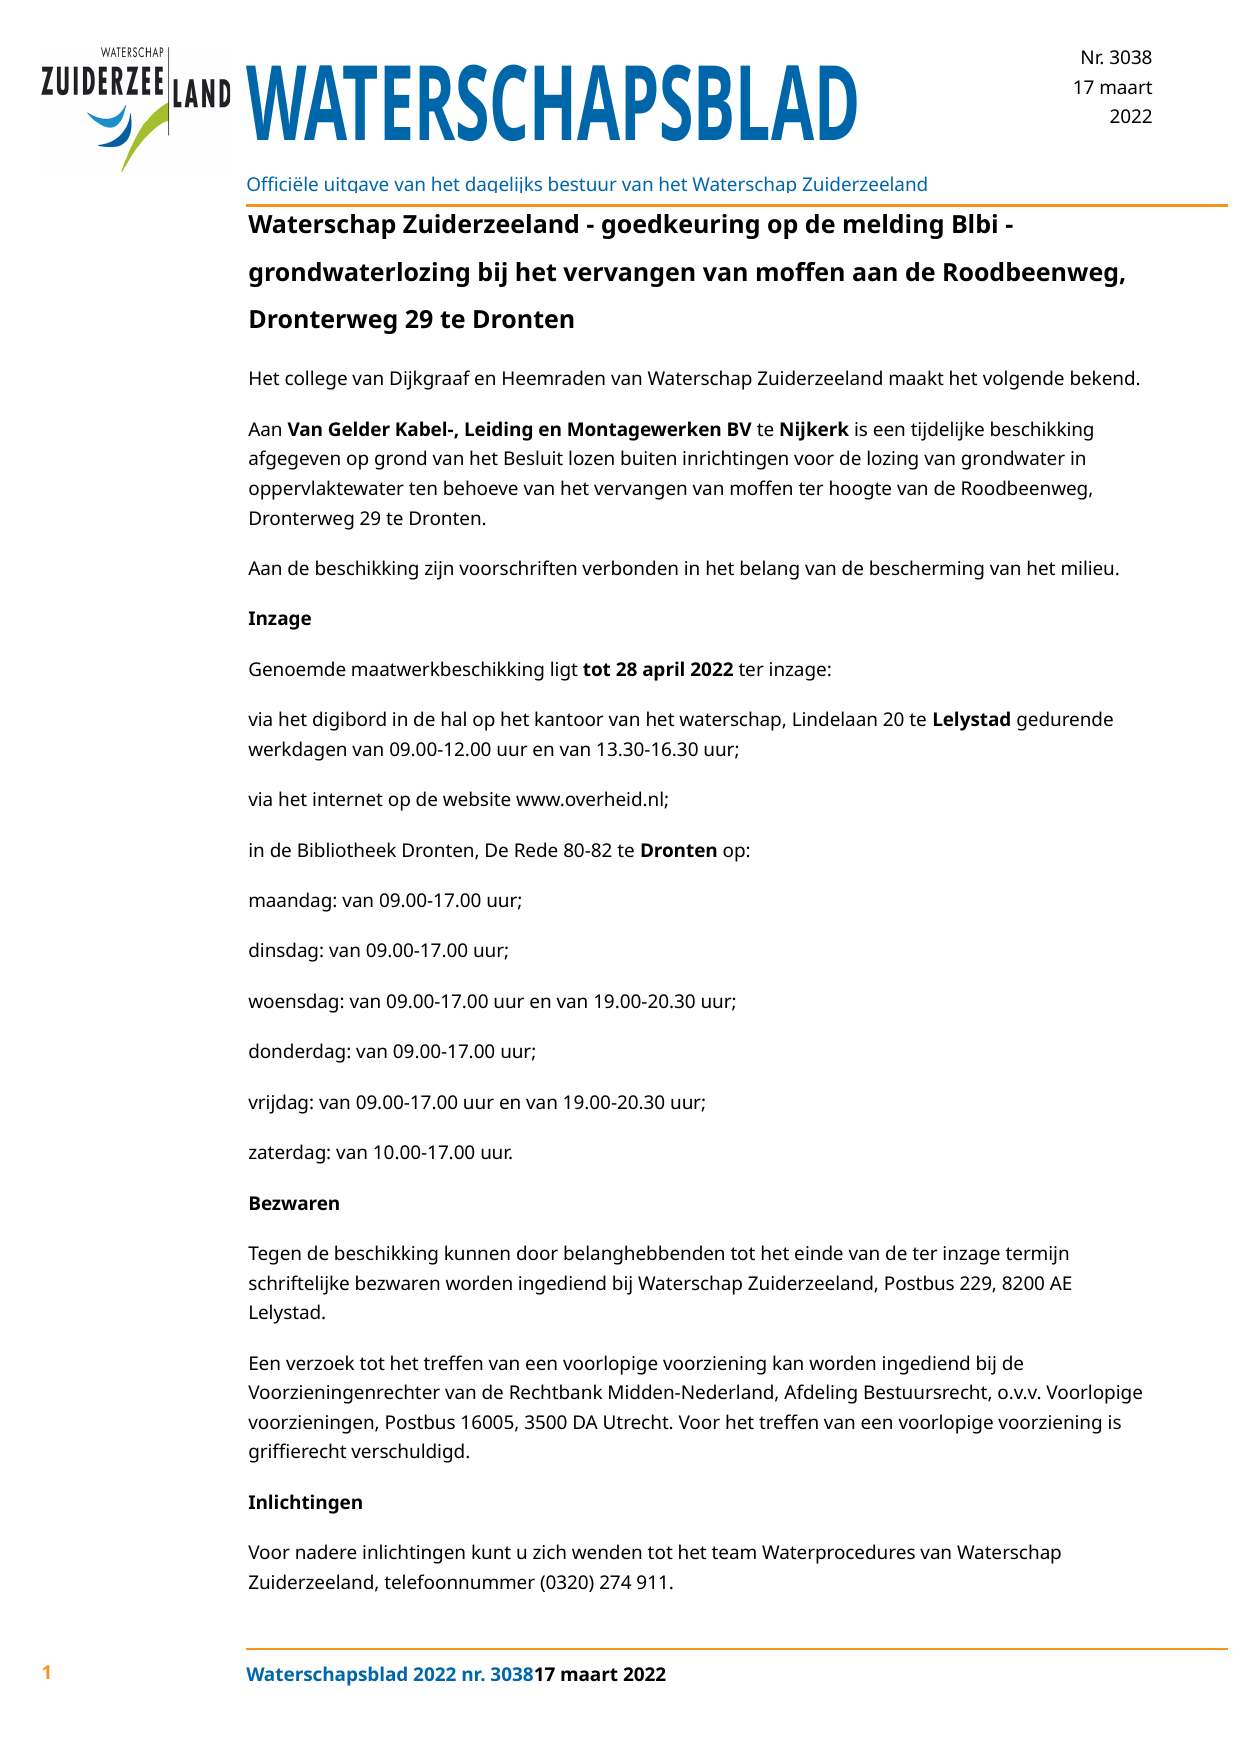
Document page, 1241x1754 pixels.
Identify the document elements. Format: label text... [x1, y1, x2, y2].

text Een verzoek tot het treffen van een voorlopige voorziening kan worden ingediend bij de Voorzieningenrechter van de Rechtbank Midden-Nederland, Afdeling Bestuursrecht, o.v.v. Voorlopige voorzieningen, Postbus 16005, 3500 DA Utrecht. Voor het treffen van een voorlopige voorziening is griffierecht verschuldigd. [248, 1350, 1152, 1464]
text vrijdag: van 09.00-17.00 uur en van 19.00-20.30 uur; [248, 1089, 1152, 1114]
text woensdag: van 09.00-17.00 uur en van 19.00-20.30 uur; [248, 988, 1152, 1014]
text donderdag: van 09.00-17.00 uur; [248, 1038, 1152, 1064]
text Inlichtingen [248, 1489, 1152, 1514]
text dinsdag: van 09.00-17.00 uur; [248, 938, 1152, 963]
text maandag: van 09.00-17.00 uur; [248, 887, 1152, 913]
text Voor nadere inlichtingen kunt u zich wenden tot het team Waterprocedures van Waterschap Zuiderzeeland, telefoonnummer (0320) 274 911. [248, 1539, 1152, 1594]
text Waterschap Zuiderzeeland - goedkeuring op de melding Blbi - grondwaterlozing bij het vervangen van moffen aan de Roodbeenweg, Dronterweg 29 te Dronten [248, 207, 1152, 336]
picture [41, 47, 231, 172]
text zaterdag: van 10.00-17.00 uur. [248, 1139, 1152, 1165]
text via het internet op de website www.overheid.nl; [248, 786, 1152, 812]
text via het digibord in de hal op het kantoor van het waterschap, Lindelaan 20 te Lelystad gedurende werkdagen van 09.00-12.00 uur en van 13.30-16.30 uur; [248, 706, 1152, 762]
text Inzage [248, 606, 1152, 631]
text Genoemde maatwerkbeschikking ligt tot 28 april 2022 ter inzage: [248, 656, 1152, 682]
text Bezwaren [248, 1190, 1152, 1215]
text in de Bibliotheek Dronten, De Rede 80-82 te Dronten op: [248, 837, 1152, 862]
text Het college van Dijkgraaf en Heemraden van Waterschap Zuiderzeeland maakt het volgende bekend. [248, 366, 1152, 391]
text Tegen de beschikking kunnen door belanghebbenden tot het einde van de ter inzage termijn schriftelijke bezwaren worden ingediend bij Waterschap Zuiderzeeland, Postbus 229, 8200 AE Lelystad. [248, 1240, 1152, 1325]
text Aan Van Gelder Kabel-, Leiding en Montagewerken BV te Nijkerk is een tijdelijke beschikking afgegeven op grond van het Besluit lozen buiten inrichtingen voor de lozing van grondwater in oppervlaktewater ten behoeve van het vervangen van moffen ter hoogte van de Roodbeenweg, Dronterweg 29 te Dronten. [248, 416, 1152, 530]
text Aan de beschikking zijn voorschriften verbonden in het belang van de bescherming van het milieu. [248, 555, 1152, 581]
